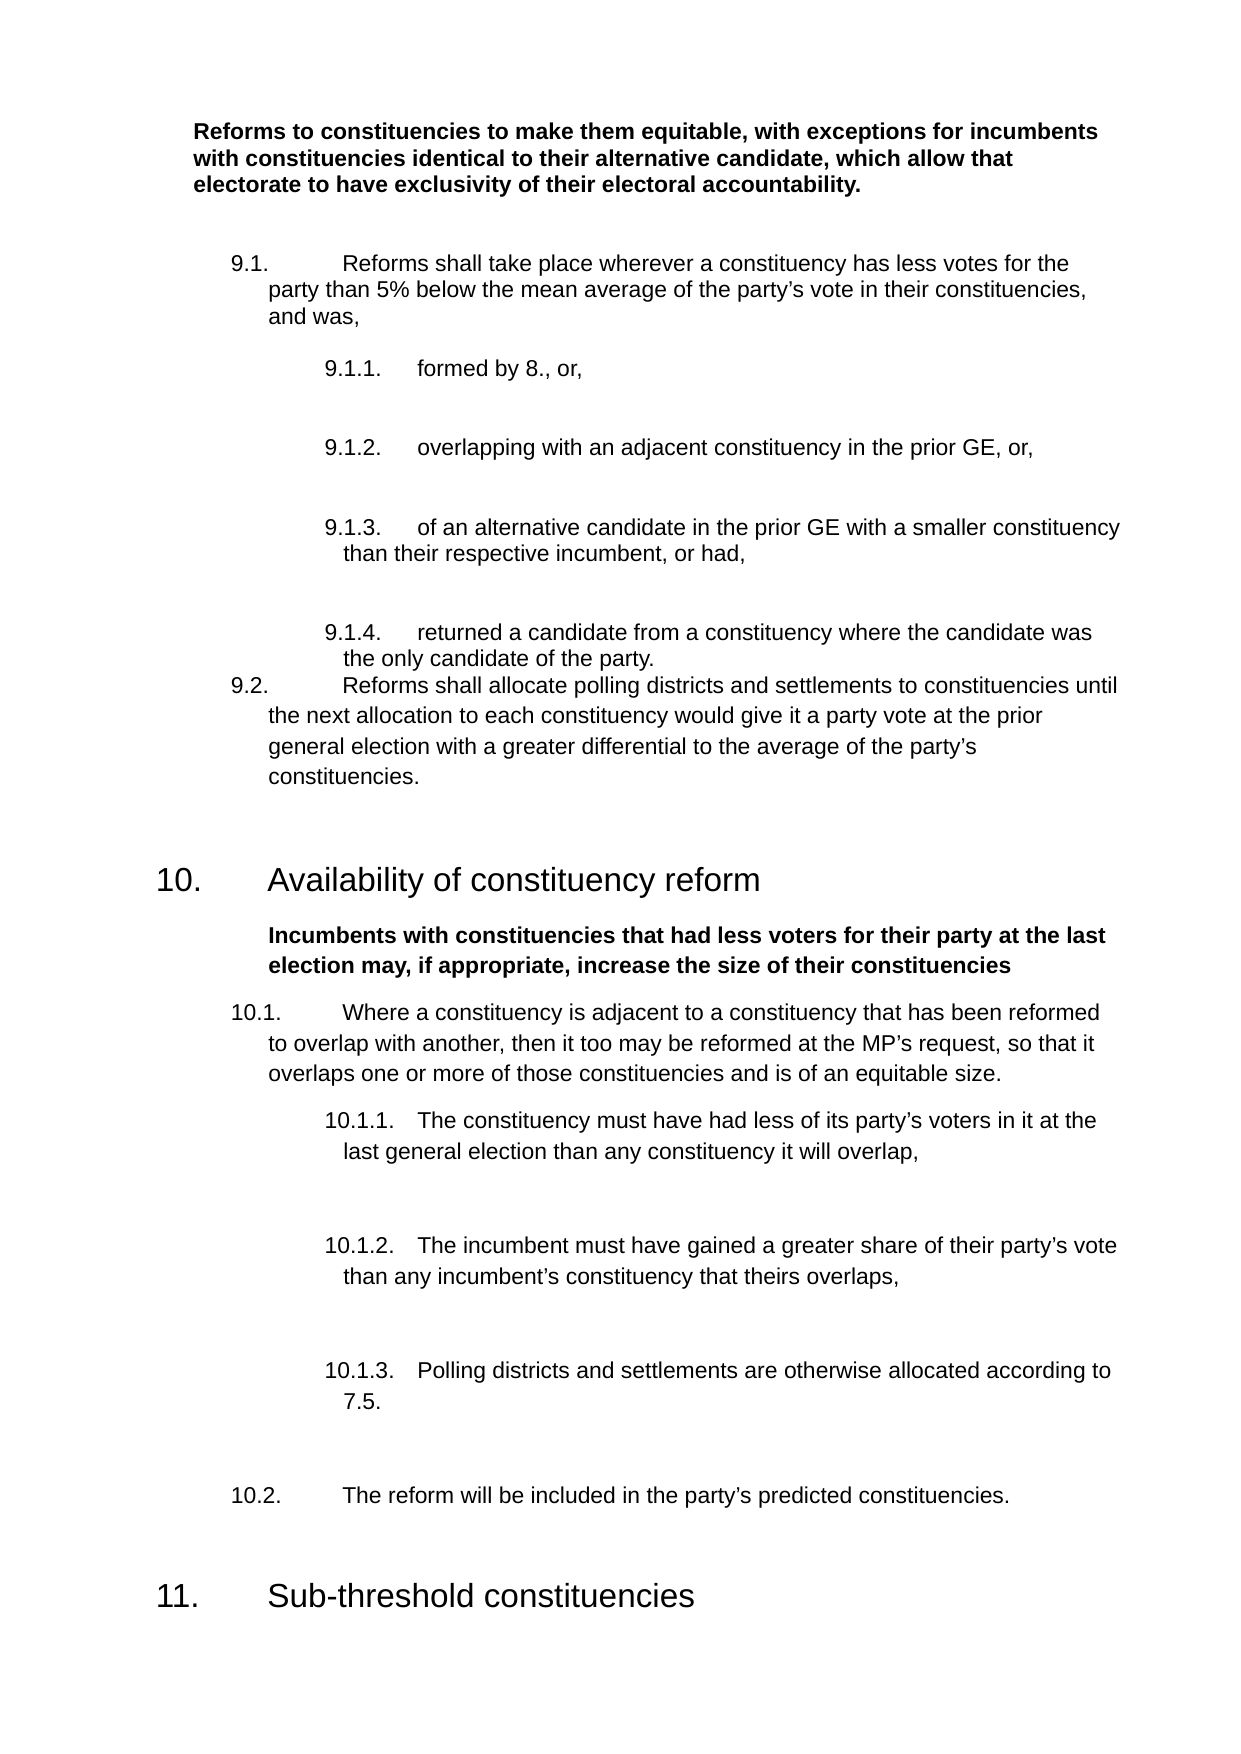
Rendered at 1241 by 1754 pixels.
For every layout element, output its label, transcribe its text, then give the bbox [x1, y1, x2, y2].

text Reforms to constituencies to make them equitable, with exceptions for incumbents with constituencies identical to their alternative candidate, which allow that electorate to have exclusivity of their electoral accountability. [193, 118, 1122, 197]
list Availability of constituency reform [156, 860, 1122, 899]
list of an alternative candidate in the prior GE with a smaller constituency than their respective incumbent, or had, [324, 513, 1122, 566]
list returned a candidate from a constituency where the candidate was the only candidate of the party. [324, 619, 1122, 672]
list Sub-threshold constituencies [156, 1577, 1122, 1615]
list Polling districts and settlements are otherwise allocated according to 7.5. [324, 1357, 1122, 1414]
list The constituency must have had less of its party’s voters in it at the last general election than any constituency it will overlap, [324, 1107, 1122, 1164]
list formed by 8., or, [324, 355, 1122, 382]
list Where a constituency is adjacent to a constituency that has been reformed to overlap with another, then it too may be reformed at the MP’s request, so that it overlaps one or more of those constituencies and is of an equitable size. [231, 999, 1122, 1087]
text Incumbents with constituencies that had less voters for their party at the last election may, if appropriate, increase the size of their constituencies [268, 922, 1122, 978]
list The incumbent must have gained a greater share of their party’s vote than any incumbent’s constituency that theirs overlaps, [324, 1232, 1122, 1289]
list Reforms shall take place wherever a constituency has less votes for the party than 5% below the mean average of the party’s vote in their constituencies, and was, [231, 250, 1122, 329]
list overlapping with an adjacent constituency in the prior GE, or, [324, 434, 1122, 461]
list Reforms shall allocate polling districts and settlements to constituencies until the next allocation to each constituency would give it a party vote at the prior general election with a greater differential to the average of the party’s constituencies. [231, 672, 1122, 789]
list The reform will be included in the party’s predicted constituencies. [231, 1482, 1122, 1508]
